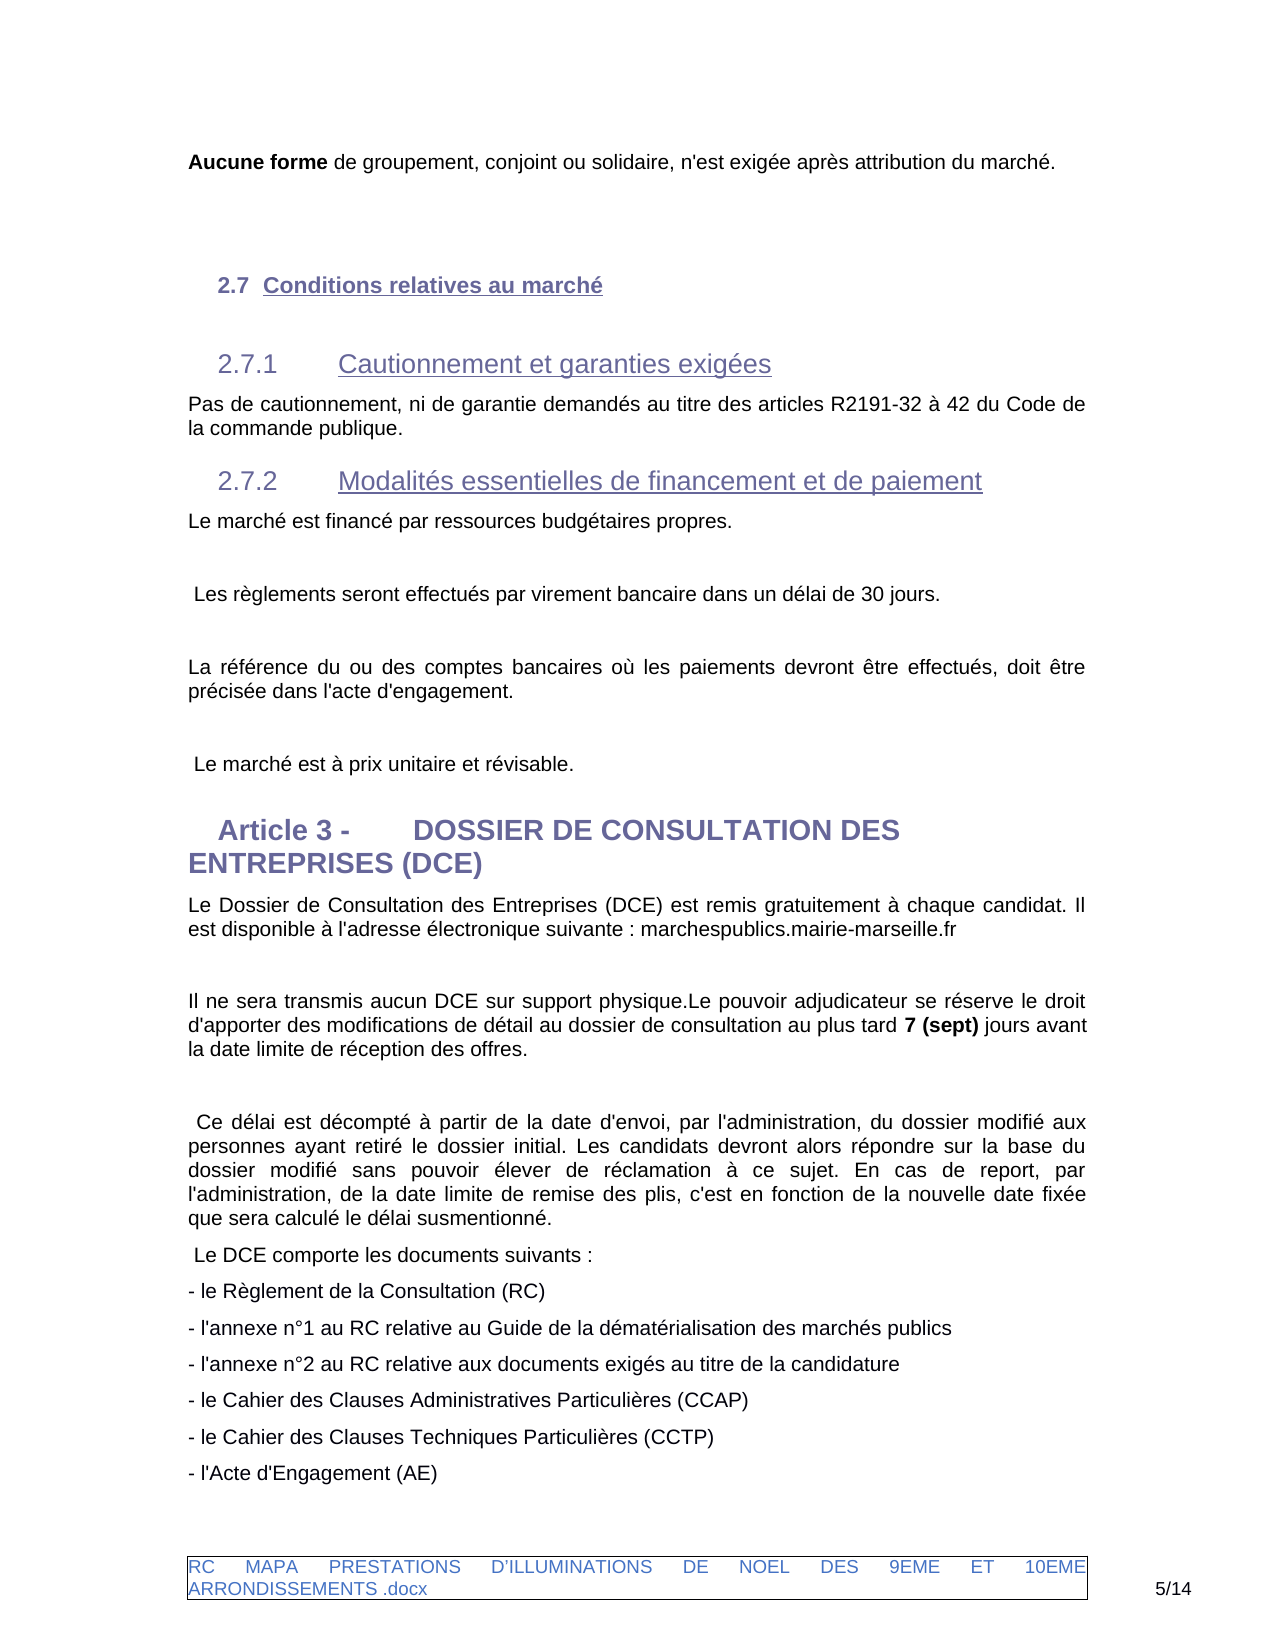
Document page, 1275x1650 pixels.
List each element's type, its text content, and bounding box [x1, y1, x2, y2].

text Il ne sera transmis aucun DCE sur support physique.Le pouvoir adjudicateur se réserve le droit d'apporter des modifications de détail au dossier de consultation au plus tard 7 (sept) jours avant la date limite de réception des offres. [188, 989, 1087, 1061]
text - l'annexe n°1 au RC relative au Guide de la dématérialisation des marchés publics [188, 1315, 1087, 1339]
text - l'Acte d'Engagement (AE) [188, 1461, 1087, 1485]
subtitle Conditions relatives au marché [188, 272, 1087, 298]
text Aucune forme de groupement, conjoint ou solidaire, n'est exigée après attribution du marché. [188, 150, 1087, 174]
text Ce délai est décompté à partir de la date d'envoi, par l'administration, du dossier modifié aux personnes ayant retiré le dossier initial. Les candidats devront alors répondre sur la base du dossier modifié sans pouvoir élever de réclamation à ce sujet. En cas de report, par l'administration, de la date limite de remise des plis, c'est en fonction de la nouvelle date fixée que sera calculé le délai susmentionné. [188, 1110, 1087, 1230]
text Le DCE comporte les documents suivants : [188, 1242, 1087, 1266]
text - le Cahier des Clauses Administratives Particulières (CCAP) [188, 1388, 1087, 1412]
subtitle Modalités essentielles de financement et de paiement [188, 465, 1087, 496]
text - le Cahier des Clauses Techniques Particulières (CCTP) [188, 1425, 1087, 1449]
text Le marché est à prix unitaire et révisable. [188, 751, 1087, 775]
text Le marché est financé par ressources budgétaires propres. [188, 509, 1087, 533]
text Le Dossier de Consultation des Entreprises (DCE) est remis gratuitement à chaque candidat. Il est disponible à l'adresse électronique suivante : marchespublics.mairie-marseille.fr [188, 892, 1087, 940]
subtitle DOSSIER DE CONSULTATION DES ENTREPRISES (DCE) [188, 813, 1087, 880]
text - le Règlement de la Consultation (RC) [188, 1279, 1087, 1303]
text Les règlements seront effectués par virement bancaire dans un délai de 30 jours. [188, 582, 1087, 606]
text La référence du ou des comptes bancaires où les paiements devront être effectués, doit être précisée dans l'acte d'engagement. [188, 654, 1087, 702]
text - l'annexe n°2 au RC relative aux documents exigés au titre de la candidature [188, 1352, 1087, 1376]
text Pas de cautionnement, ni de garantie demandés au titre des articles R2191-32 à 42 du Code de la commande publique. [188, 392, 1087, 440]
subtitle Cautionnement et garanties exigées [188, 348, 1087, 379]
